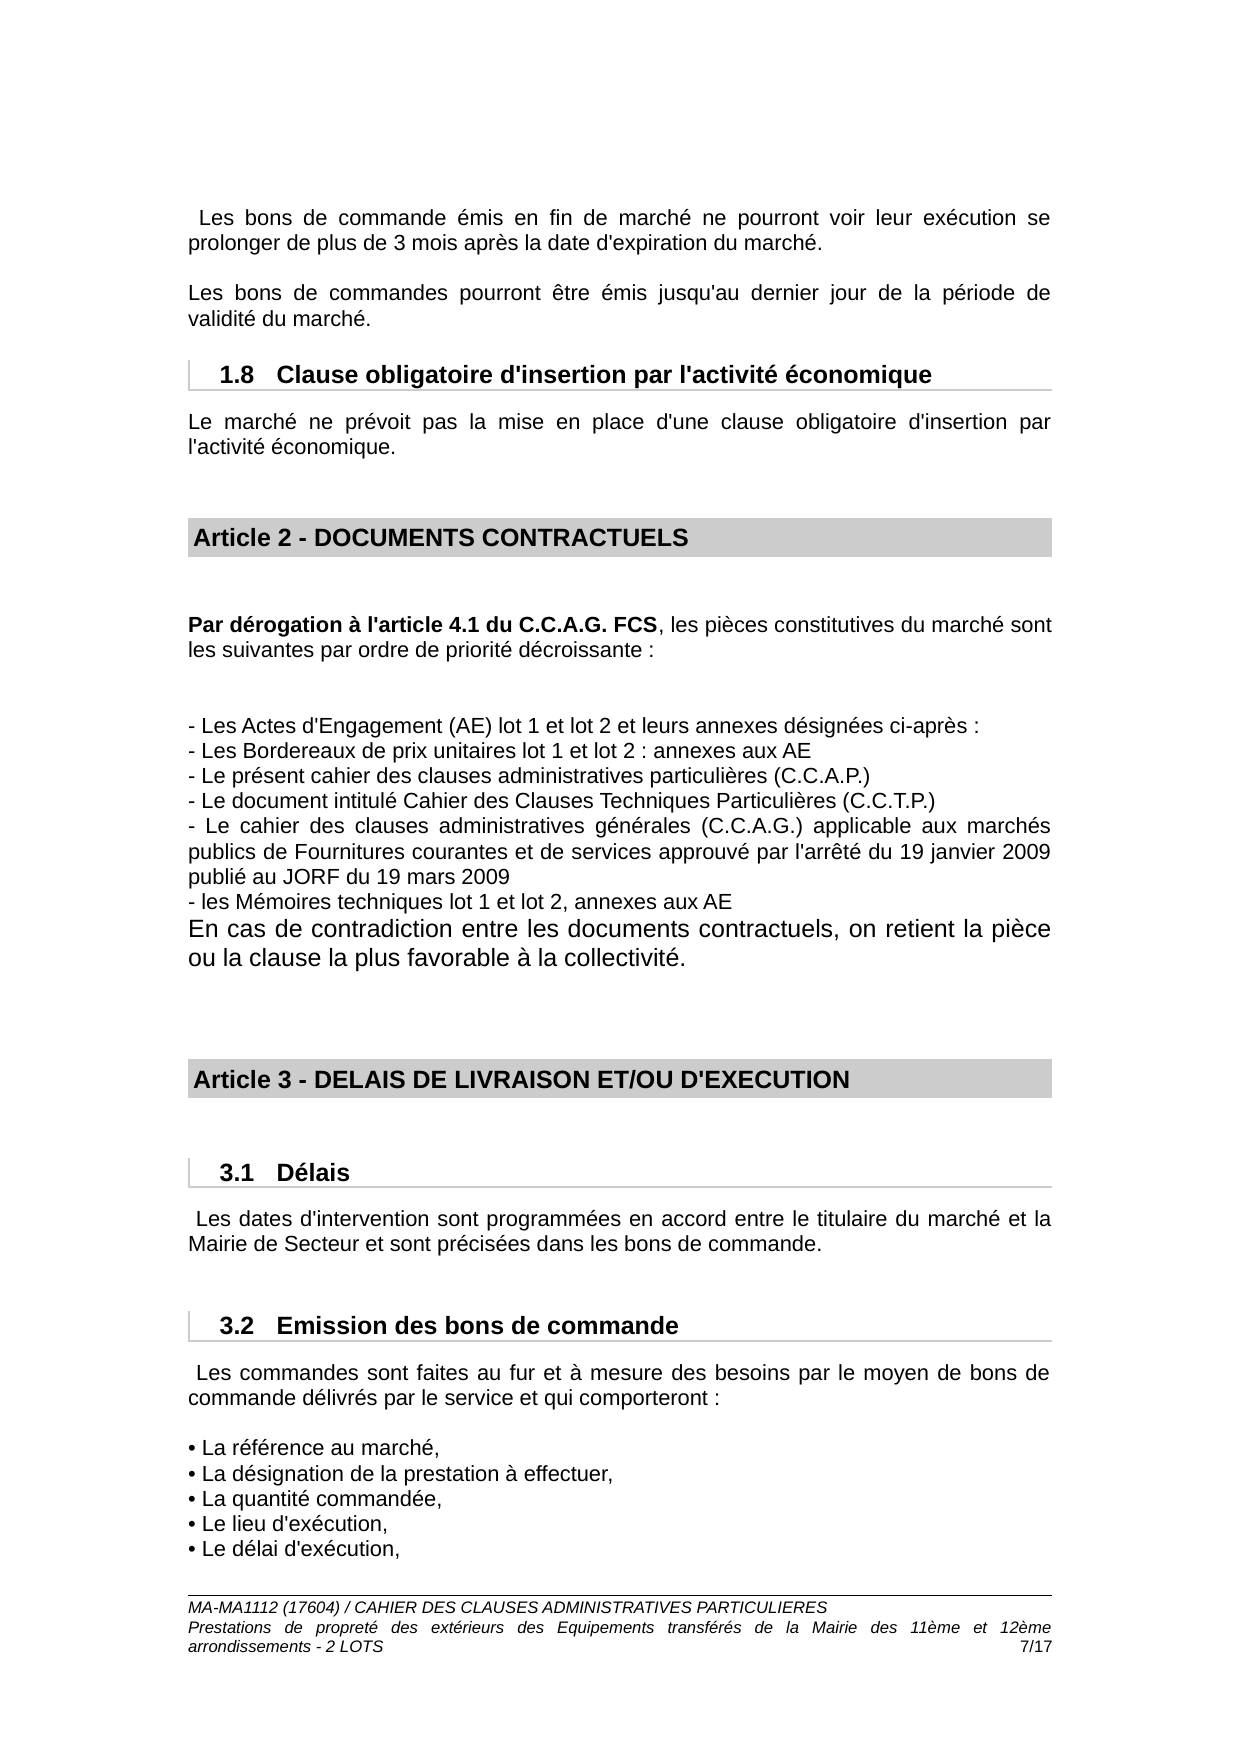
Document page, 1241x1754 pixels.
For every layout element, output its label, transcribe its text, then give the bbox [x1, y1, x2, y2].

text - Le cahier des clauses administratives générales (C.C.A.G.) applicable aux marchés publics de Fournitures courantes et de services approuvé par l'arrêté du 19 janvier 2009 publié au JORF du 19 mars 2009 [188, 813, 1052, 889]
text - Le présent cahier des clauses administratives particulières (C.C.A.P.) [188, 763, 1052, 788]
text • Le lieu d'exécution, [188, 1511, 1052, 1536]
subtitle Délais [188, 1157, 1052, 1186]
text Le marché ne prévoit pas la mise en place d'une clause obligatoire d'insertion par l'activité économique. [188, 409, 1052, 459]
text - Les Actes d'Engagement (AE) lot 1 et lot 2 et leurs annexes désignées ci-après : [188, 713, 1052, 738]
text • La quantité commandée, [188, 1486, 1052, 1511]
text Les commandes sont faites au fur et à mesure des besoins par le moyen de bons de commande délivrés par le service et qui comporteront : [188, 1360, 1052, 1410]
text Les bons de commandes pourront être émis jusqu'au dernier jour de la période de validité du marché. [188, 280, 1052, 331]
text Les bons de commande émis en fin de marché ne pourront voir leur exécution se prolonger de plus de 3 mois après la date d'expiration du marché. [188, 204, 1052, 255]
text - Les Bordereaux de prix unitaires lot 1 et lot 2 : annexes aux AE [188, 738, 1052, 763]
subtitle Emission des bons de commande [190, 1311, 1052, 1340]
text - les Mémoires techniques lot 1 et lot 2, annexes aux AE [188, 889, 1052, 914]
text En cas de contradiction entre les documents contractuels, on retient la pièce ou la clause la plus favorable à la collectivité. [188, 914, 1052, 972]
text Les dates d'intervention sont programmées en accord entre le titulaire du marché et la Mairie de Secteur et sont précisées dans les bons de commande. [188, 1206, 1052, 1256]
subtitle DELAIS DE LIVRAISON ET/OU D'EXECUTION [190, 1062, 1050, 1096]
text • La référence au marché, [188, 1435, 1052, 1461]
subtitle Clause obligatoire d'insertion par l'activité économique [190, 360, 1052, 389]
text • Le délai d'exécution, [188, 1536, 1052, 1561]
subtitle DOCUMENTS CONTRACTUELS [190, 520, 1050, 555]
text • La désignation de la prestation à effectuer, [188, 1461, 1052, 1486]
text Par dérogation à l'article 4.1 du C.C.A.G. FCS, les pièces constitutives du marché sont les suivantes par ordre de priorité décroissante : [188, 612, 1052, 662]
text - Le document intitulé Cahier des Clauses Techniques Particulières (C.C.T.P.) [188, 788, 1052, 813]
